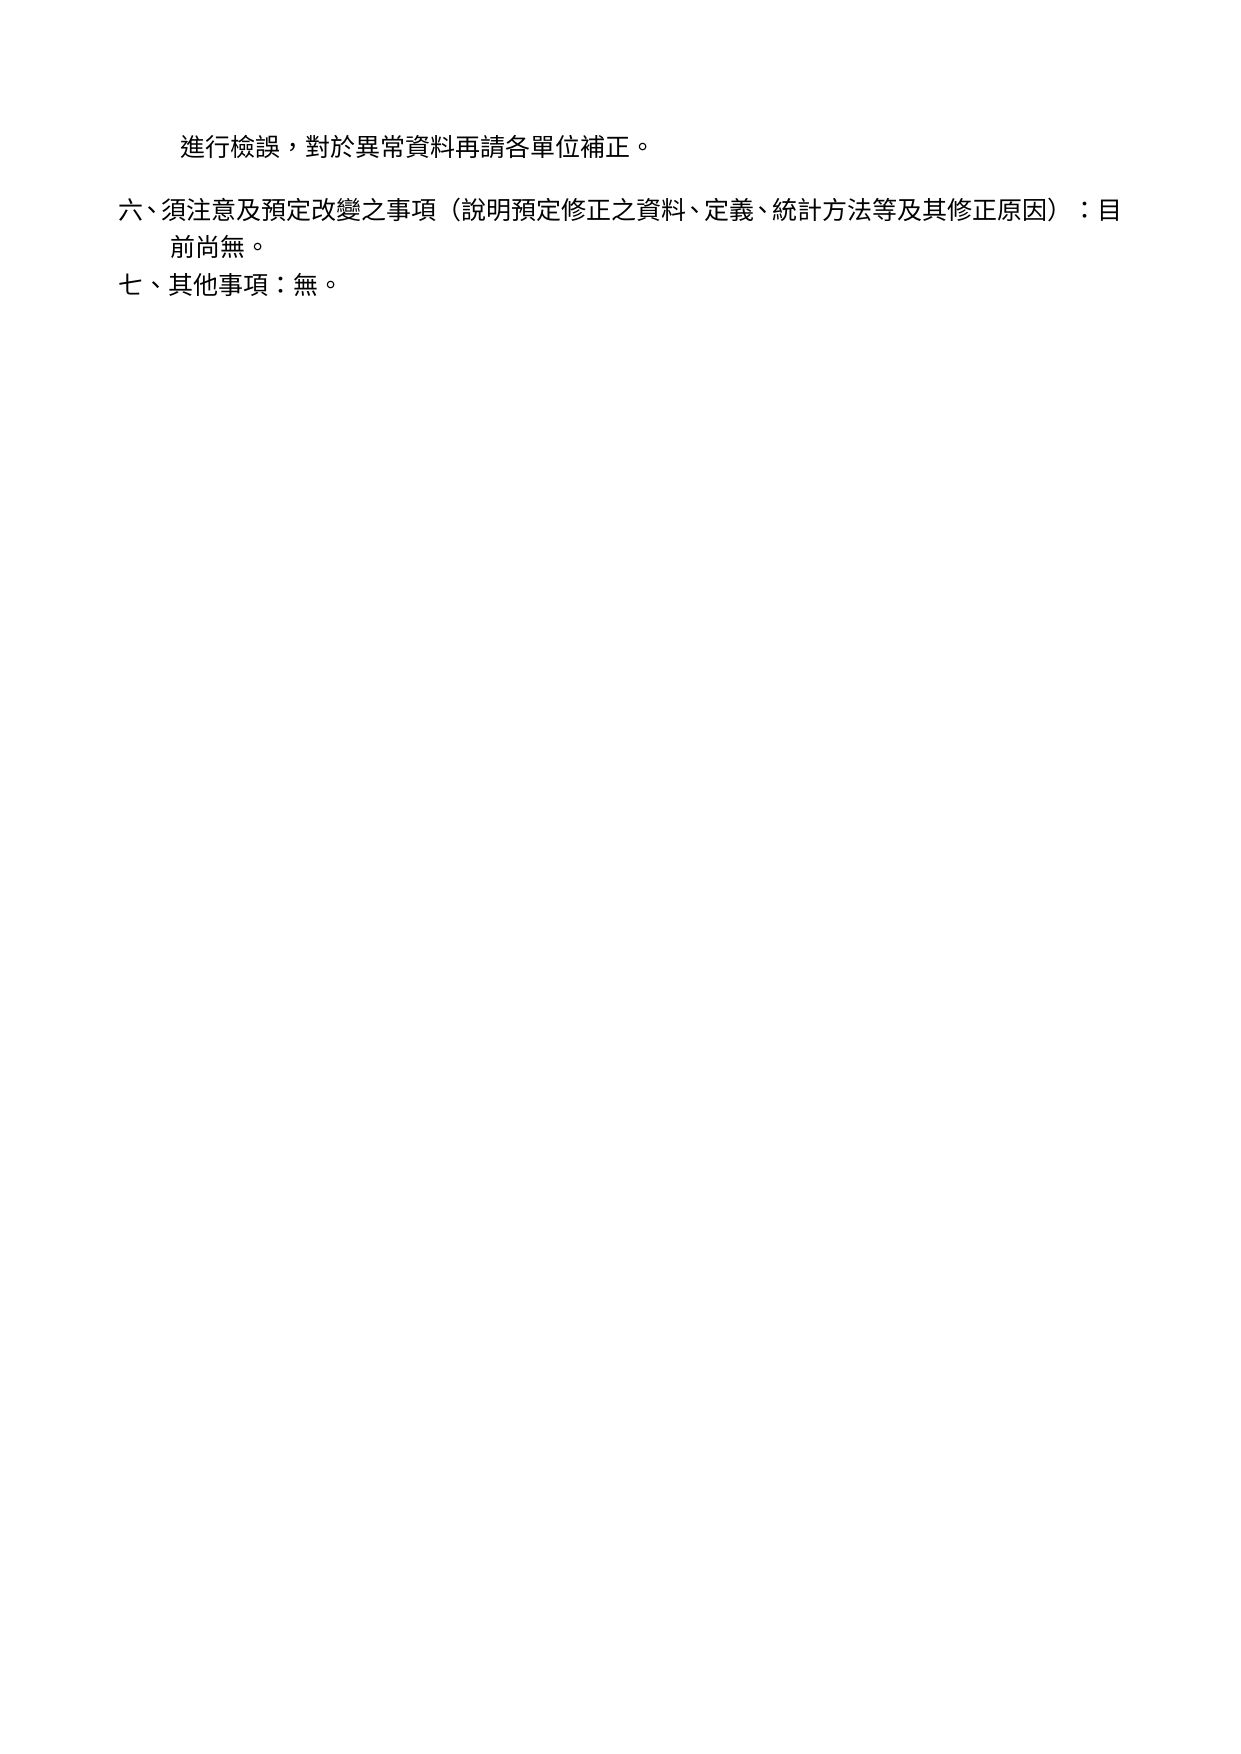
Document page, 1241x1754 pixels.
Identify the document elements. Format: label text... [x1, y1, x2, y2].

text 六、須注意及預定改變之事項（說明預定修正之資料、定義、統計方法等及其修正原因）：目前尚無。 [118, 189, 1122, 264]
text 進行檢誤，對於異常資料再請各單位補正。 [156, 127, 1122, 164]
text 七、其他事項：無。 [118, 264, 1122, 302]
